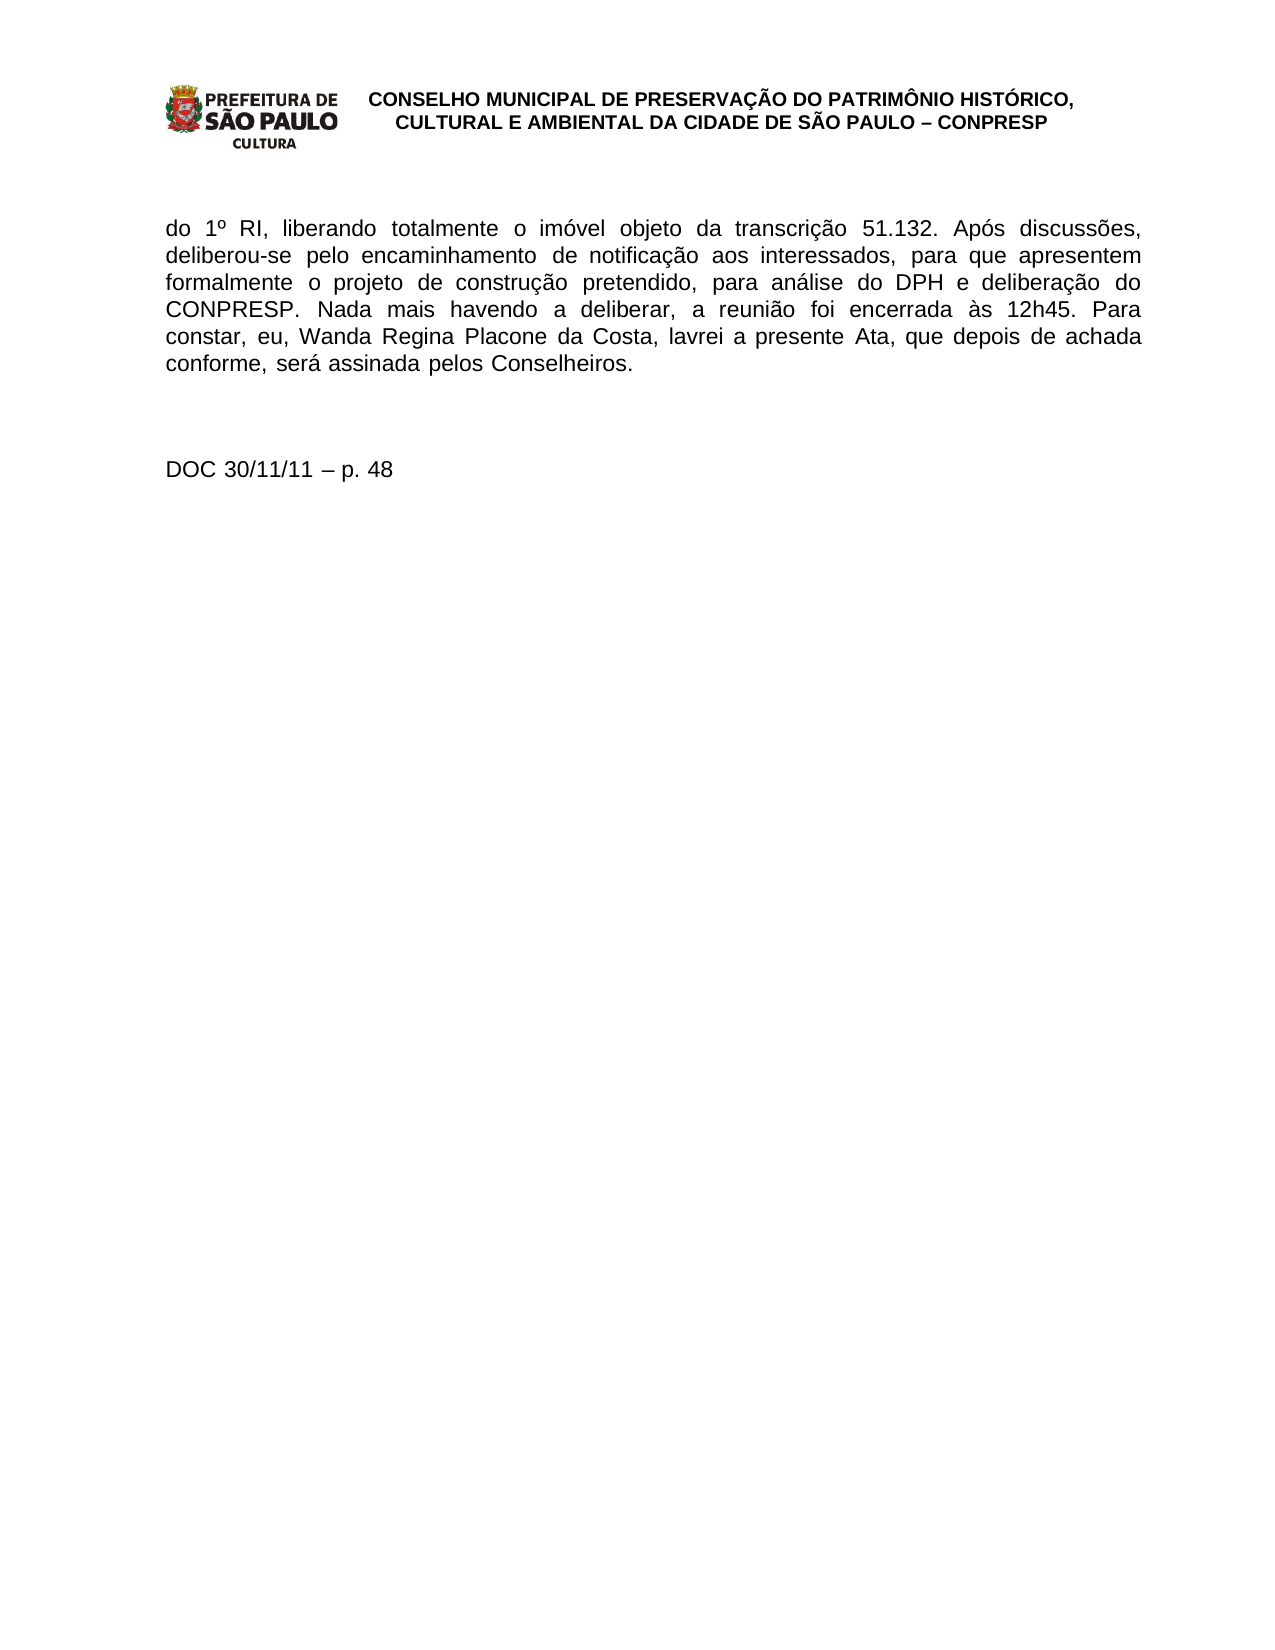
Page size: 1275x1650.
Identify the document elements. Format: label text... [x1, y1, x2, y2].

text DOC 30/11/11 – p. 48 [165, 456, 398, 483]
text do 1º RI, liberando totalmente o imóvel objeto da transcrição 51.132. Após discussões, deliberou-se pelo encaminhamento de notificação aos interessados, para que apresentem formalmente o projeto de construção pretendido, para análise do DPH e deliberação do CONPRESP. Nada mais havendo a deliberar, a reunião foi encerrada às 12h45. Para constar, eu, Wanda Regina Placone da Costa, lavrei a presente Ata, que depois de achada conforme, será assinada pelos Conselheiros. [165, 215, 1142, 376]
